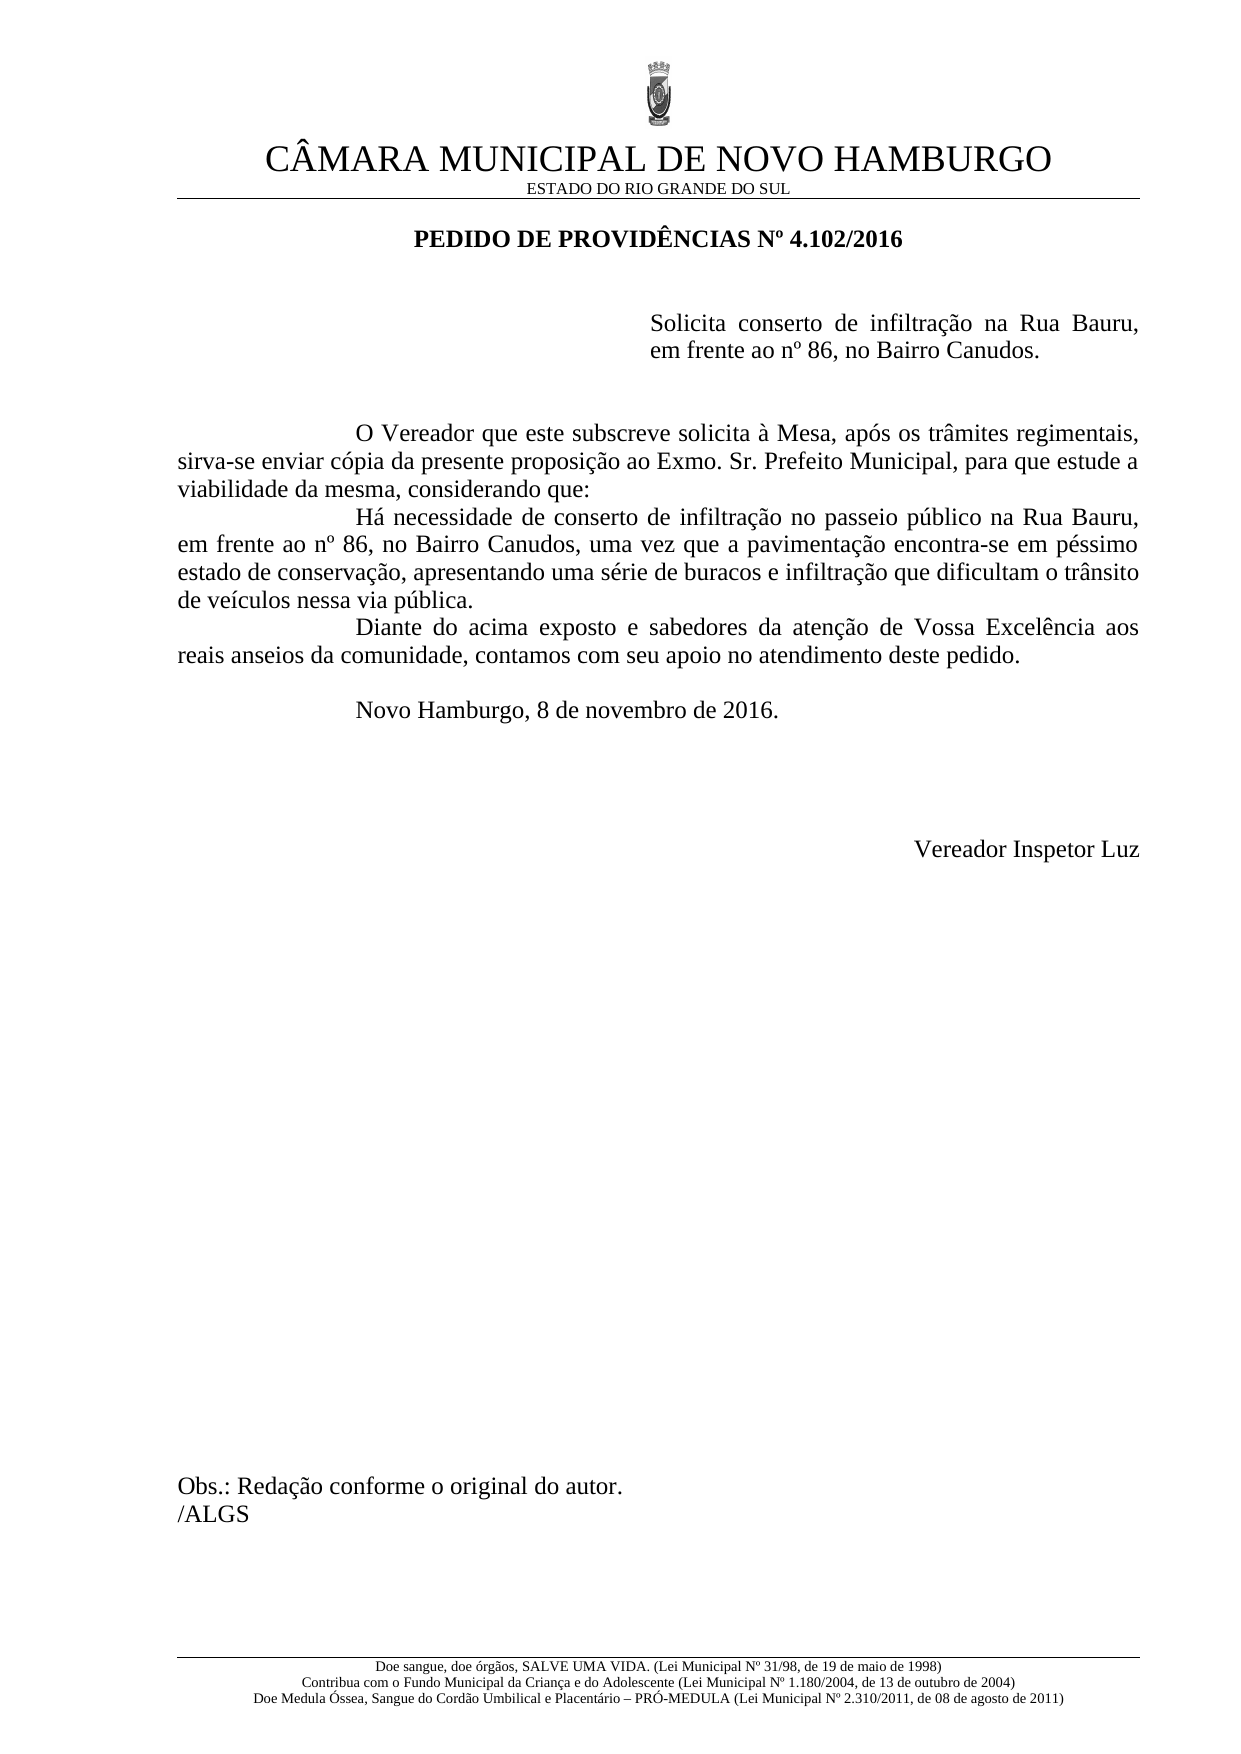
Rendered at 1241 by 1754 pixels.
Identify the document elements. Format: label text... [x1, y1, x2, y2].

text Obs.: Redação conforme o original do autor. [177, 1472, 1140, 1500]
text Novo Hamburgo, 8 de novembro de 2016. [177, 697, 1140, 724]
text PEDIDO DE PROVIDÊNCIAS Nº 4.102/2016 [177, 226, 1140, 253]
text Há necessidade de conserto de infiltração no passeio público na Rua Bauru, em frente ao nº 86, no Bairro Canudos, uma vez que a pavimentação encontra-se em péssimo estado de conservação, apresentando uma série de buracos e infiltração que dificultam o trânsito de veículos nessa via pública. [177, 503, 1140, 613]
text O Vereador que este subscreve solicita à Mesa, após os trâmites regimentais, sirva-se enviar cópia da presente proposição ao Exmo. Sr. Prefeito Municipal, para que estude a viabilidade da mesma, considerando que: [177, 419, 1140, 503]
text Solicita conserto de infiltração na Rua Bauru, em frente ao nº 86, no Bairro Canudos. [650, 309, 1140, 364]
text Vereador Inspetor Luz [177, 835, 1140, 863]
text /ALGS [177, 1500, 1140, 1528]
text Diante do acima exposto e sabedores da atenção de Vossa Excelência aos reais anseios da comunidade, contamos com seu apoio no atendimento deste pedido. [177, 613, 1140, 669]
